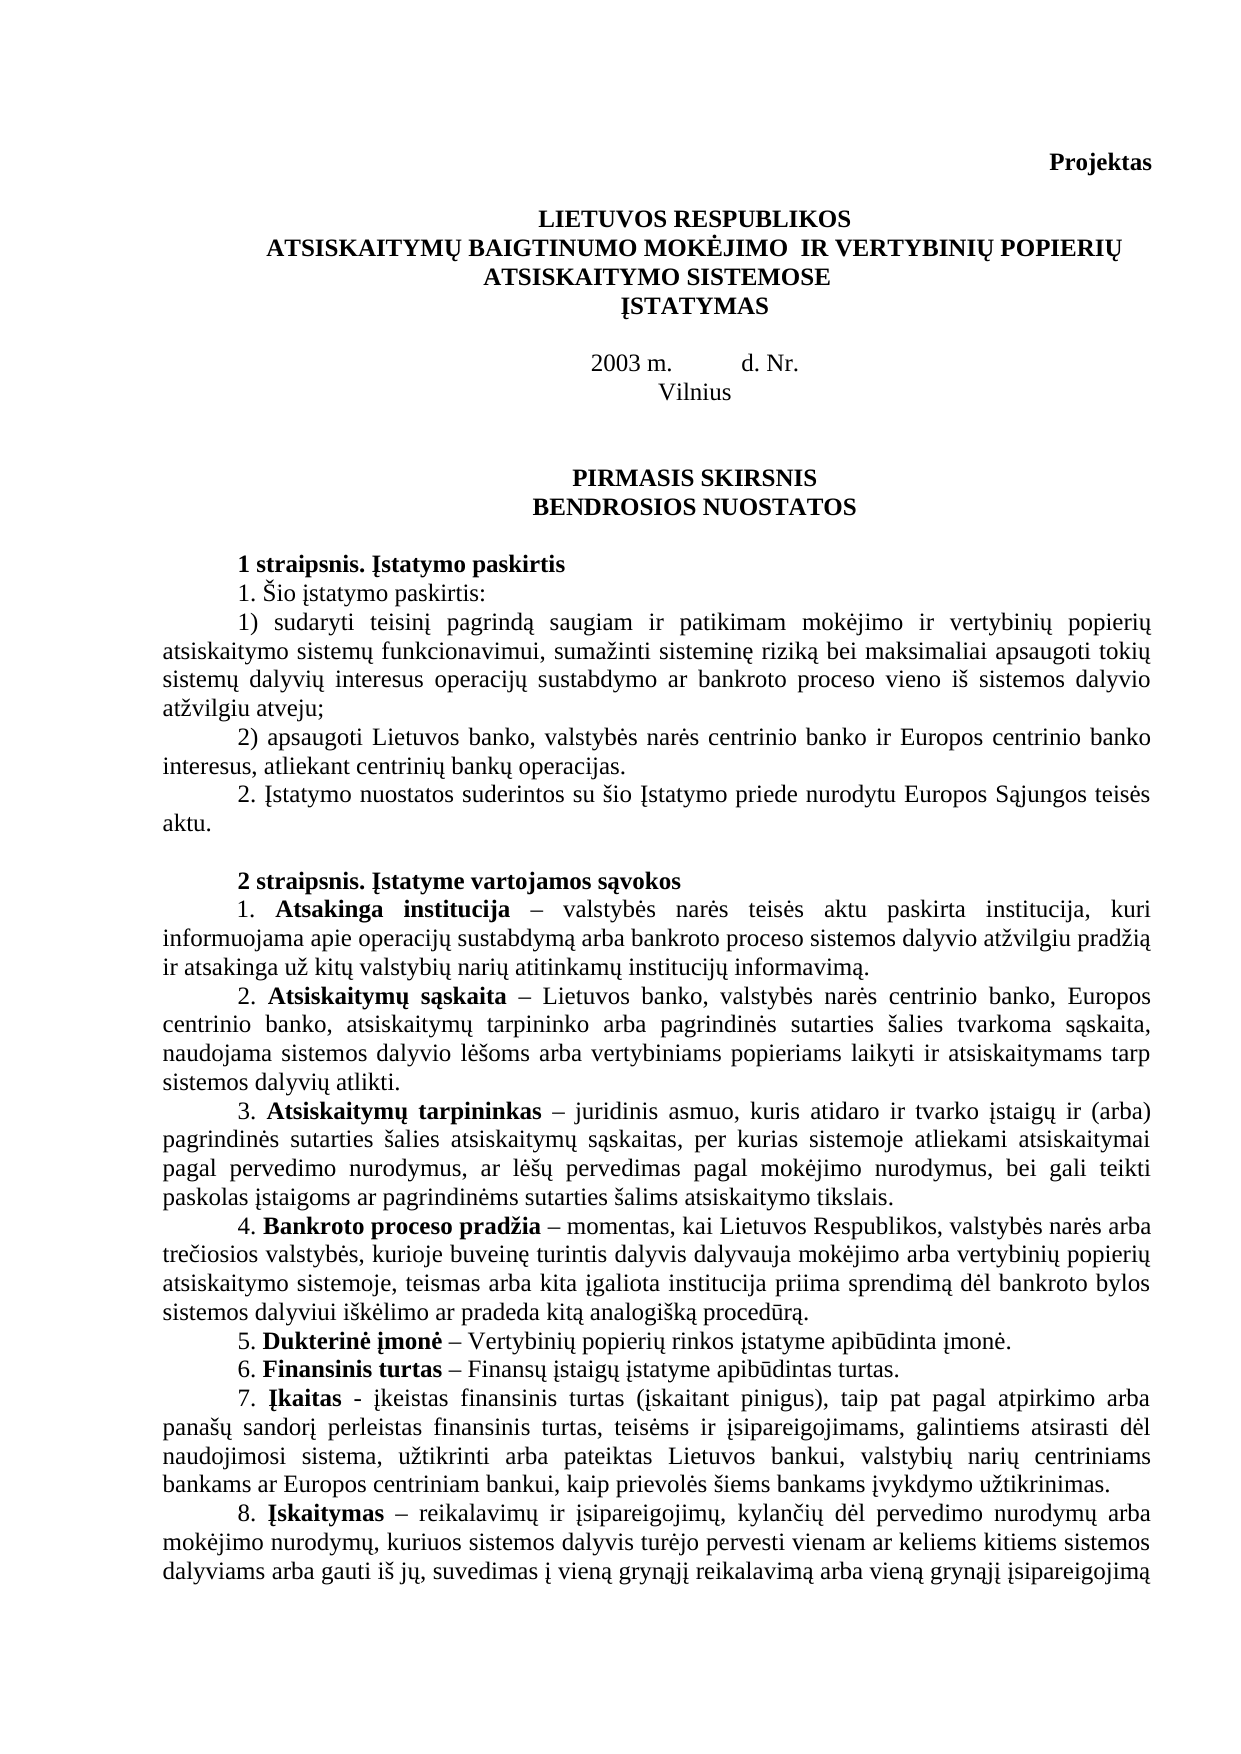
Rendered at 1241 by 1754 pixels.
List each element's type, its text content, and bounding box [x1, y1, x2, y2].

text 1. Atsakinga institucija – valstybės narės teisės aktu paskirta institucija, kuri informuojama apie operacijų sustabdymą arba bankroto proceso sistemos dalyvio atžvilgiu pradžią ir atsakinga už kitų valstybių narių atitinkamų institucijų informavimą. [162, 894, 1152, 981]
text ATSISKAITYMŲ BAIGTINUMO MOKĖJIMO IR VERTYBINIŲ POPIERIŲ ATSISKAITYMO SISTEMOSE [162, 233, 1152, 291]
text 6. Finansinis turtas – Finansų įstaigų įstatyme apibūdintas turtas. [162, 1354, 1152, 1383]
text 1. Šio įstatymo paskirtis: [162, 578, 1152, 607]
text 2. Įstatymo nuostatos suderintos su šio Įstatymo priede nurodytu Europos Sąjungos teisės aktu. [162, 779, 1152, 837]
text LIETUVOS RESPUBLIKOS [162, 204, 1152, 233]
text 8. Įskaitymas – reikalavimų ir įsipareigojimų, kylančių dėl pervedimo nurodymų arba mokėjimo nurodymų, kuriuos sistemos dalyvis turėjo pervesti vienam ar keliems kitiems sistemos dalyviams arba gauti iš jų, suvedimas į vieną grynąjį reikalavimą arba vieną grynąjį įsipareigojimą [162, 1498, 1152, 1584]
text Projektas [162, 147, 1152, 176]
text 2. Atsiskaitymų sąskaita – Lietuvos banko, valstybės narės centrinio banko, Europos centrinio banko, atsiskaitymų tarpininko arba pagrindinės sutarties šalies tvarkoma sąskaita, naudojama sistemos dalyvio lėšoms arba vertybiniams popieriams laikyti ir atsiskaitymams tarp sistemos dalyvių atlikti. [162, 981, 1152, 1096]
text Vilnius [162, 377, 1152, 406]
text 5. Dukterinė įmonė – Vertybinių popierių rinkos įstatyme apibūdinta įmonė. [162, 1326, 1152, 1354]
text 2003 m. d. Nr. [162, 348, 1152, 377]
text 2 straipsnis. Įstatyme vartojamos sąvokos [162, 866, 1152, 894]
text 1 straipsnis. Įstatymo paskirtis [162, 549, 1152, 578]
text 2) apsaugoti Lietuvos banko, valstybės narės centrinio banko ir Europos centrinio banko interesus, atliekant centrinių bankų operacijas. [162, 722, 1152, 779]
text 4. Bankroto proceso pradžia – momentas, kai Lietuvos Respublikos, valstybės narės arba trečiosios valstybės, kurioje buveinę turintis dalyvis dalyvauja mokėjimo arba vertybinių popierių atsiskaitymo sistemoje, teismas arba kita įgaliota institucija priima sprendimą dėl bankroto bylos sistemos dalyviui iškėlimo ar pradeda kitą analogišką procedūrą. [162, 1211, 1152, 1326]
text 7. Įkaitas - įkeistas finansinis turtas (įskaitant pinigus), taip pat pagal atpirkimo arba panašų sandorį perleistas finansinis turtas, teisėms ir įsipareigojimams, galintiems atsirasti dėl naudojimosi sistema, užtikrinti arba pateiktas Lietuvos bankui, valstybių narių centriniams bankams ar Europos centriniam bankui, kaip prievolės šiems bankams įvykdymo užtikrinimas. [162, 1383, 1152, 1498]
text BENDROSIOS NUOSTATOS [162, 492, 1152, 521]
text 1) sudaryti teisinį pagrindą saugiam ir patikimam mokėjimo ir vertybinių popierių atsiskaitymo sistemų funkcionavimui, sumažinti sisteminę riziką bei maksimaliai apsaugoti tokių sistemų dalyvių interesus operacijų sustabdymo ar bankroto proceso vieno iš sistemos dalyvio atžvilgiu atveju; [162, 607, 1152, 722]
text ĮSTATYMAS [162, 291, 1152, 319]
text PIRMASIS SKIRSNIS [162, 463, 1152, 492]
text 3. Atsiskaitymų tarpininkas – juridinis asmuo, kuris atidaro ir tvarko įstaigų ir (arba) pagrindinės sutarties šalies atsiskaitymų sąskaitas, per kurias sistemoje atliekami atsiskaitymai pagal pervedimo nurodymus, ar lėšų pervedimas pagal mokėjimo nurodymus, bei gali teikti paskolas įstaigoms ar pagrindinėms sutarties šalims atsiskaitymo tikslais. [162, 1096, 1152, 1211]
